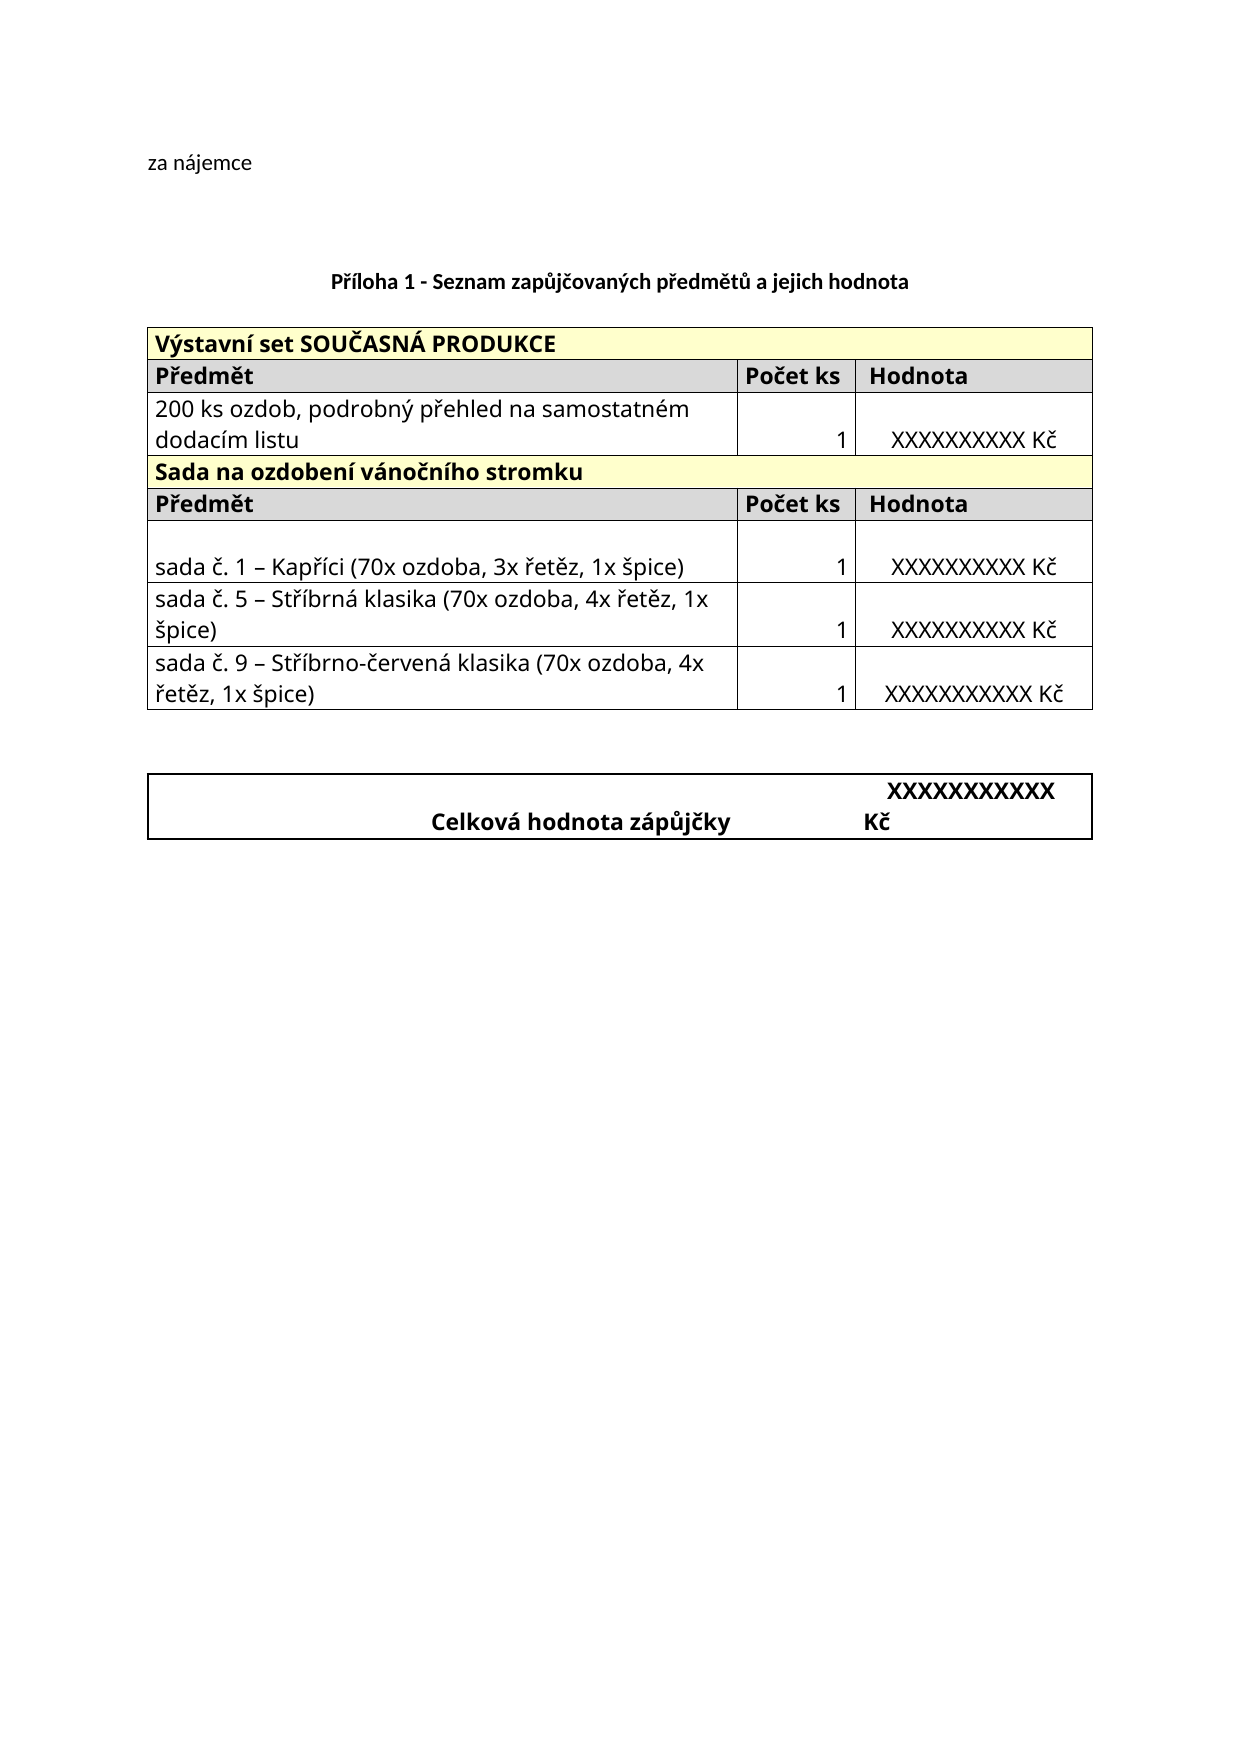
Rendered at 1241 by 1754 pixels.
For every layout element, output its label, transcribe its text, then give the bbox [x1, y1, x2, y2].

table_cell 1 [738, 647, 855, 709]
table_cell [738, 775, 856, 837]
text za nájemce [148, 148, 583, 176]
table_cell [148, 710, 738, 773]
table_cell XXXXXXXXXX Kč [856, 393, 1092, 455]
table_cell XXXXXXXXXXX Kč [856, 647, 1092, 709]
table_cell Počet ks [738, 360, 855, 392]
table_cell [856, 710, 1092, 773]
table_cell Celková hodnota zápůjčky [149, 775, 738, 837]
table_cell 1 [738, 521, 855, 582]
table_cell [738, 710, 856, 773]
table_cell Sada na ozdobení vánočního stromku [148, 456, 738, 487]
table_header [738, 328, 856, 359]
text Příloha 1 - Seznam zapůjčovaných předmětů a jejich hodnota [148, 267, 1093, 295]
table_cell XXXXXXXXXX Kč [856, 521, 1092, 582]
table_cell XXXXXXXXXX Kč [856, 583, 1092, 646]
table_cell Počet ks [738, 489, 855, 520]
table_cell XXXXXXXXXXX Kč [856, 775, 1091, 837]
table_cell [856, 456, 1092, 487]
table_header [856, 328, 1092, 359]
table_cell Hodnota [856, 489, 1092, 520]
table_cell 200 ks ozdob, podrobný přehled na samostatném dodacím listu [148, 393, 737, 455]
table_cell [738, 456, 856, 487]
table_cell Předmět [148, 360, 737, 392]
table_cell Předmět [148, 489, 737, 520]
table_cell sada č. 9 – Stříbrno-červená klasika (70x ozdoba, 4x řetěz, 1x špice) [148, 647, 737, 709]
table_cell 1 [738, 583, 855, 646]
table_cell Hodnota [856, 360, 1092, 392]
table_cell sada č. 1 – Kapříci (70x ozdoba, 3x řetěz, 1x špice) [148, 521, 737, 582]
table_cell sada č. 5 – Stříbrná klasika (70x ozdoba, 4x řetěz, 1x špice) [148, 583, 737, 646]
table_cell 1 [738, 393, 855, 455]
table_header Výstavní set SOUČASNÁ PRODUKCE [148, 328, 738, 359]
